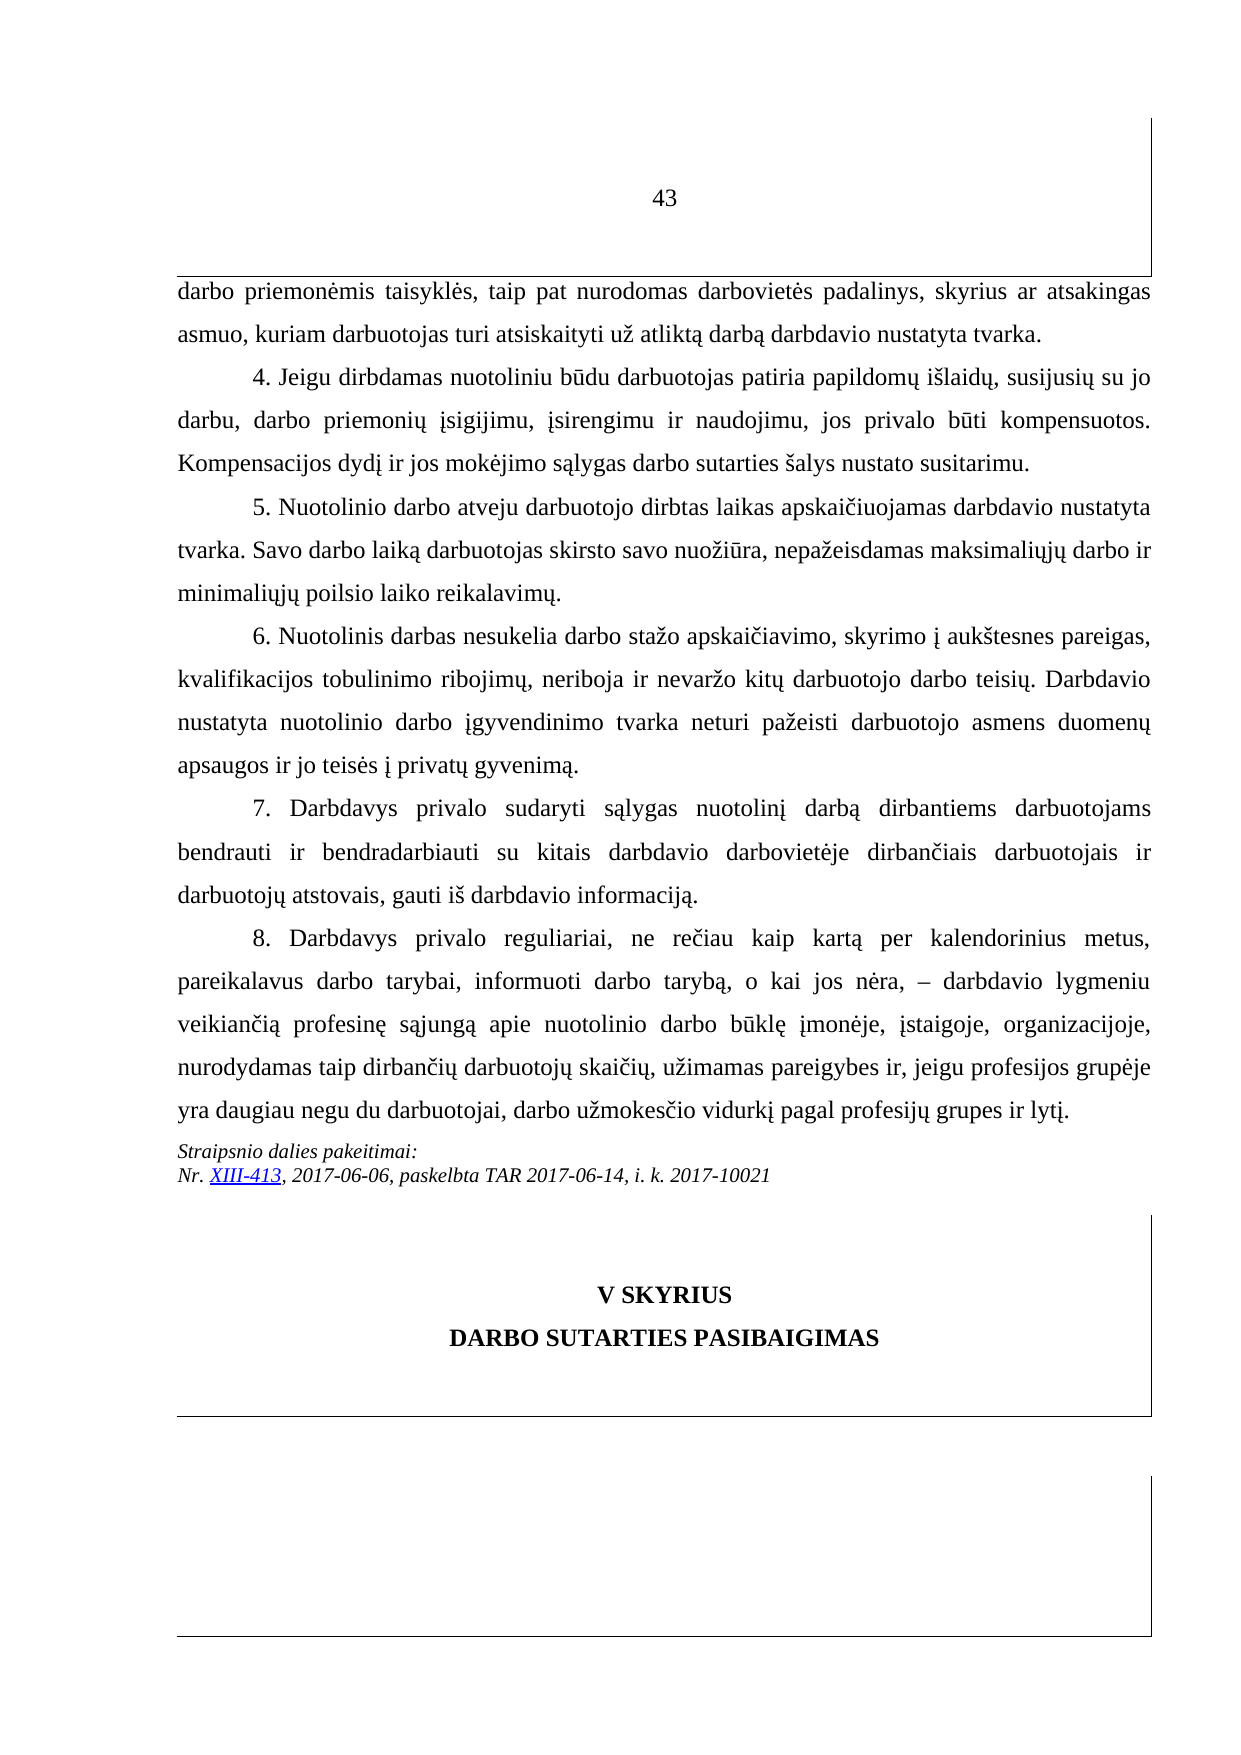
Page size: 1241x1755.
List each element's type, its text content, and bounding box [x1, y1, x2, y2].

text 8. Darbdavys privalo reguliariai, ne rečiau kaip kartą per kalendorinius metus, pareikalavus darbo tarybai, informuoti darbo tarybą, o kai jos nėra, – darbdavio lygmeniu veikiančią profesinę sąjungą apie nuotolinio darbo būklę įmonėje, įstaigoje, organizacijoje, nurodydamas taip dirbančių darbuotojų skaičių, užimamas pareigybes ir, jeigu profesijos grupėje yra daugiau negu du darbuotojai, darbo užmokesčio vidurkį pagal profesijų grupes ir lytį. [177, 923, 1152, 1124]
subtitle DARBO SUTARTIES PASIBAIGIMAS [177, 1258, 1152, 1416]
text 4. Jeigu dirbdamas nuotoliniu būdu darbuotojas patiria papildomų išlaidų, susijusių su jo darbu, darbo priemonių įsigijimu, įsirengimu ir naudojimu, jos privalo būti kompensuotos. Kompensacijos dydį ir jos mokėjimo sąlygas darbo sutarties šalys nustato susitarimu. [177, 362, 1152, 477]
subtitle V SKYRIUS [177, 1215, 1151, 1258]
text 5. Nuotolinio darbo atveju darbuotojo dirbtas laikas apskaičiuojamas darbdavio nustatyta tvarka. Savo darbo laiką darbuotojas skirsto savo nuožiūra, nepažeisdamas maksimaliųjų darbo ir minimaliųjų poilsio laiko reikalavimų. [177, 492, 1152, 607]
text 6. Nuotolinis darbas nesukelia darbo stažo apskaičiavimo, skyrimo į aukštesnes pareigas, kvalifikacijos tobulinimo ribojimų, neriboja ir nevaržo kitų darbuotojo darbo teisių. Darbdavio nustatyta nuotolinio darbo įgyvendinimo tvarka neturi pažeisti darbuotojo asmens duomenų apsaugos ir jo teisės į privatų gyvenimą. [177, 621, 1152, 779]
text Nr. XIII-413, 2017-06-06, paskelbta TAR 2017-06-14, i. k. 2017-10021 [177, 1163, 1152, 1187]
text Straipsnio dalies pakeitimai: [177, 1138, 1152, 1163]
text 7. Darbdavys privalo sudaryti sąlygas nuotolinį darbą dirbantiems darbuotojams bendrauti ir bendradarbiauti su kitais darbdavio darbovietėje dirbančiais darbuotojais ir darbuotojų atstovais, gauti iš darbdavio informaciją. [177, 793, 1152, 908]
text darbo priemonėmis taisyklės, taip pat nurodomas darbovietės padalinys, skyrius ar atsakingas asmuo, kuriam darbuotojas turi atsiskaityti už atliktą darbą darbdavio nustatyta tvarka. [177, 276, 1152, 348]
